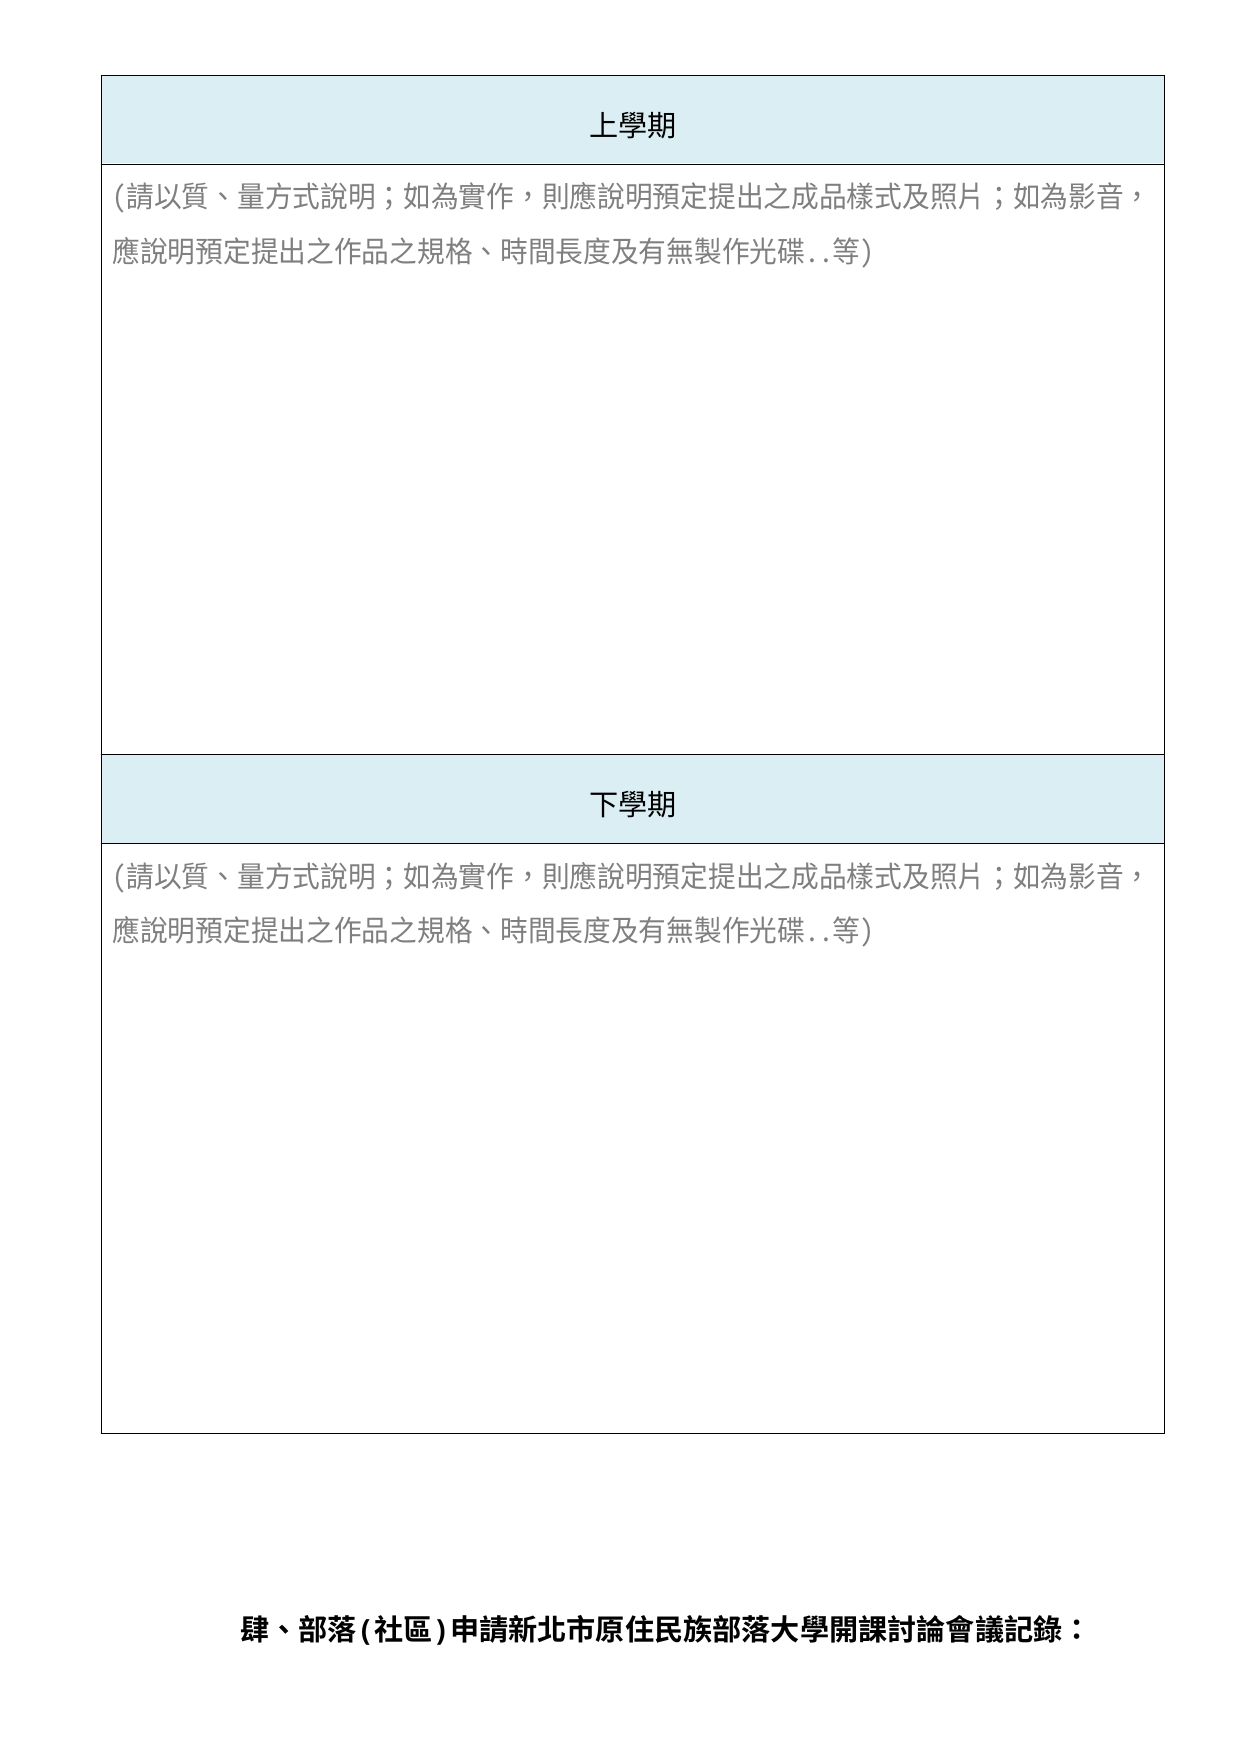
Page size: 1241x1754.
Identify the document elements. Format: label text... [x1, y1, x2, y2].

table_cell 下學期 [102, 755, 1164, 843]
table_cell (請以質、量方式說明；如為實作，則應說明預定提出之成品樣式及照片；如為影音，應說明預定提出之作品之規格、時間長度及有無製作光碟..等) [102, 165, 1164, 754]
list 部落(社區)申請新北市原住民族部落大學開課討論會議記錄： [240, 1597, 1165, 1651]
table_header 上學期 [102, 76, 1164, 163]
table_cell (請以質、量方式說明；如為實作，則應說明預定提出之成品樣式及照片；如為影音，應說明預定提出之作品之規格、時間長度及有無製作光碟..等) [102, 844, 1164, 1433]
